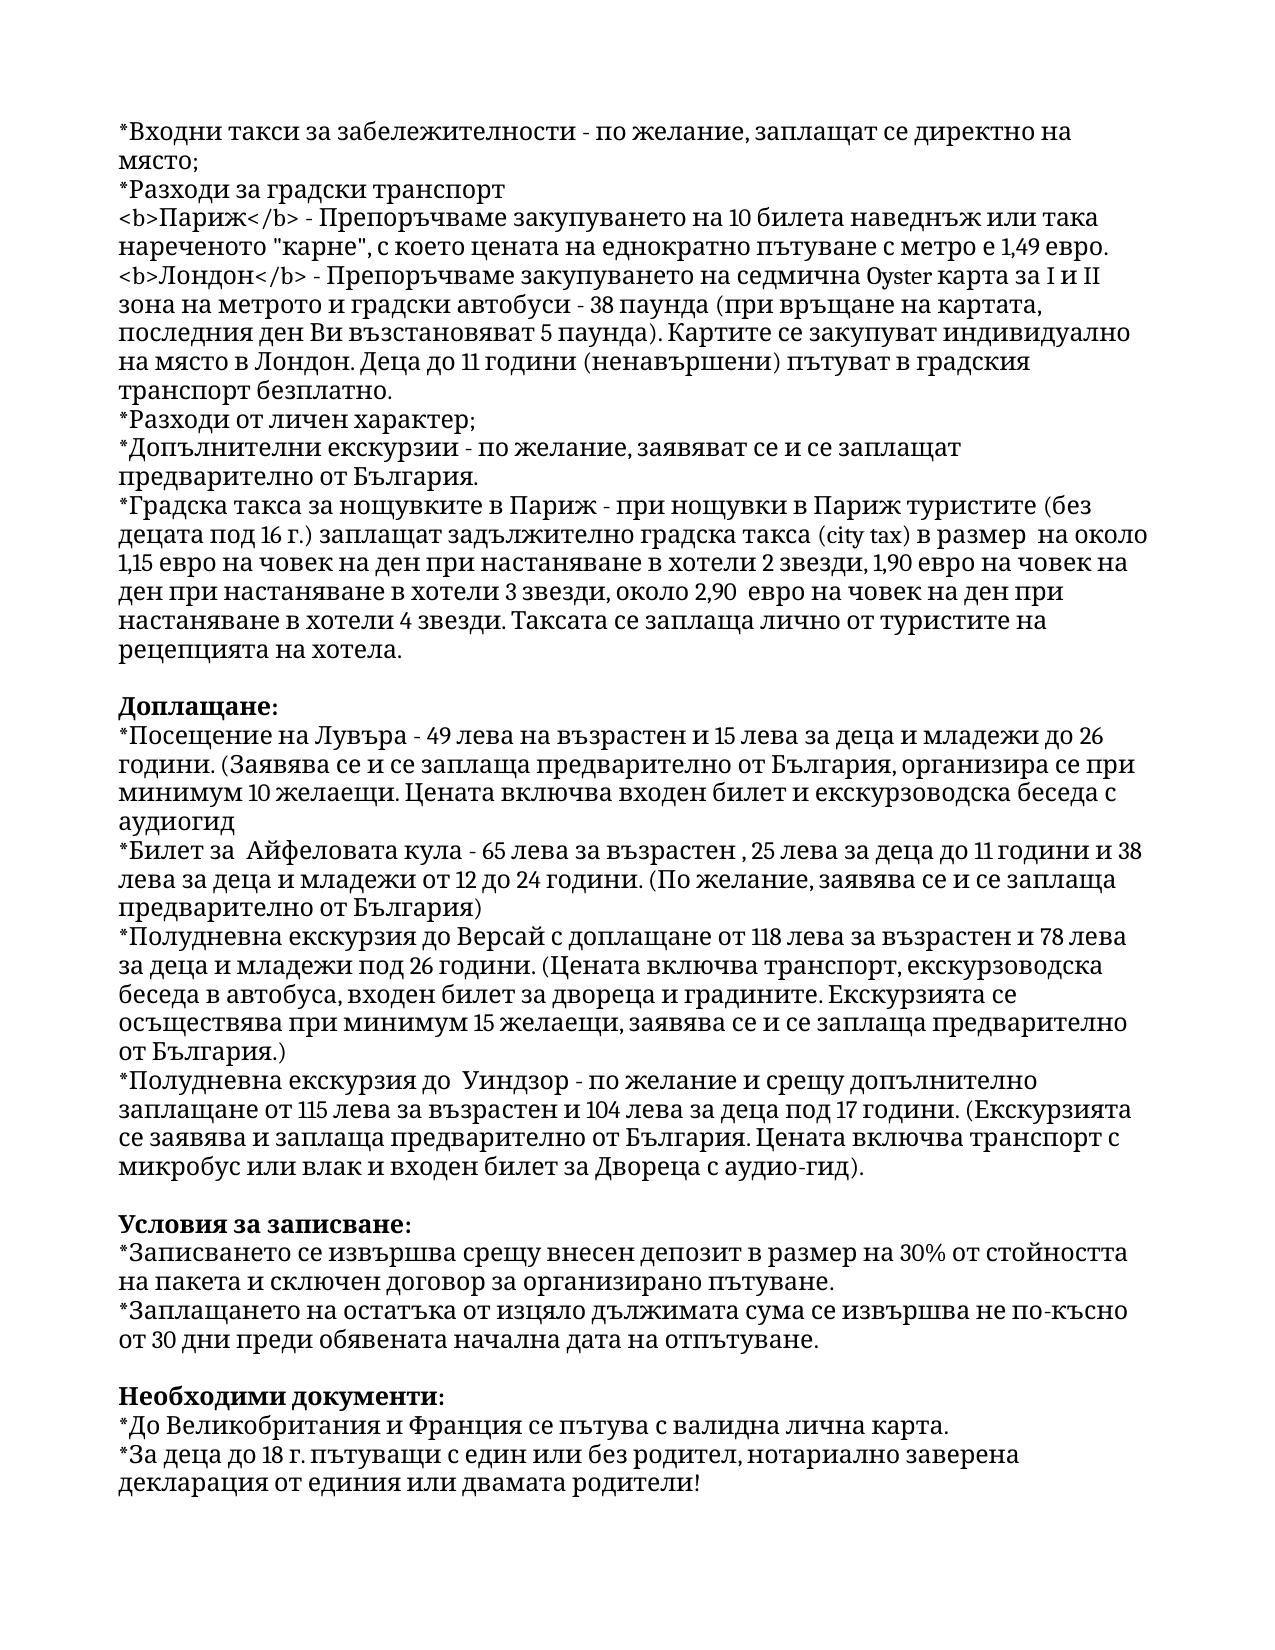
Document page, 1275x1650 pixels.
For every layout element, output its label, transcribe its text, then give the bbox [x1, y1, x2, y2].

text Условия за записване: [118, 1211, 1157, 1239]
text *Полудневна екскурзия до Уиндзор - по желание и срещу допълнително заплащане от 115 лева за възрастен и 104 лева за деца под 17 години. (Екскурзията се заявява и заплаща предварително от България. Цената включва транспорт с микробус или влак и входен билет за Двореца с аудио-гид). [118, 1067, 1157, 1182]
text *Допълнителни екскурзии - по желание, заявяват се и се заплащат предварително от България. [118, 434, 1157, 492]
text *Записването се извършва срещу внесен депозит в размер на 30% от стойността на пакета и сключен договор за организирано пътуване. [118, 1239, 1157, 1297]
text *До Великобритания и Франция се пътува с валидна лична карта. [118, 1412, 1157, 1441]
text *Градска такса за нощувките в Париж - при нощувки в Париж туристите (без децата под 16 г.) заплащат задължително градска такса (city tax) в размер на около 1,15 евро на човек на ден при настаняване в хотели 2 звезди, 1,90 евро на човек на ден при настаняване в хотели 3 звезди, около 2,90 евро на човек на ден при настаняване в хотели 4 звезди. Таксата се заплаща лично от туристите на рецепцията на хотела. [118, 492, 1157, 664]
text *Разходи от личен характер; [118, 406, 1157, 434]
text Доплащане: [118, 693, 1157, 722]
text *Разходи за градски транспорт [118, 176, 1157, 204]
text *Полудневна екскурзия до Версай с доплащане от 118 лева за възрастен и 78 лева за деца и младежи под 26 години. (Цената включва транспорт, екскурзоводска беседа в автобуса, входен билет за двореца и градините. Екскурзията се осъществява при минимум 15 желаещи, заявява се и се заплаща предварително от България.) [118, 923, 1157, 1067]
text <b>Париж</b> - Препоръчваме закупуването на 10 билета наведнъж или така нареченото "карне", с което цената на еднократно пътуване с метро е 1,49 евро. [118, 204, 1157, 262]
text *Билет за Айфеловата кула - 65 лева за възрастен , 25 лева за деца до 11 години и 38 лева за деца и младежи от 12 до 24 години. (По желание, заявява се и се заплаща предварително от България) [118, 837, 1157, 923]
text *За деца до 18 г. пътуващи с един или без родител, нотариално заверена декларация от единия или двамата родители! [118, 1441, 1157, 1498]
text *Входни такси за забележителности - по желание, заплащат се директно на място; [118, 118, 1157, 176]
text Необходими документи: [118, 1383, 1157, 1412]
text <b>Лондон</b> - Препоръчваме закупуването на седмична Oyster карта за I и II зона на метрото и градски автобуси - 38 паунда (при връщане на картата, последния ден Ви възстановяват 5 паунда). Картите се закупуват индивидуално на място в Лондон. Деца до 11 години (ненавършени) пътуват в градския транспорт безплатно. [118, 262, 1157, 406]
text *Заплащането на остатъка от изцяло дължимата сума се извършва не по-късно от 30 дни преди обявената начална дата на отпътуване. [118, 1297, 1157, 1354]
text *Посещение на Лувъра - 49 лева на възрастен и 15 лева за деца и младежи до 26 години. (Заявява се и се заплаща предварително от България, организира се при минимум 10 желаещи. Цената включва входен билет и екскурзоводска беседа с аудиогид [118, 722, 1157, 837]
